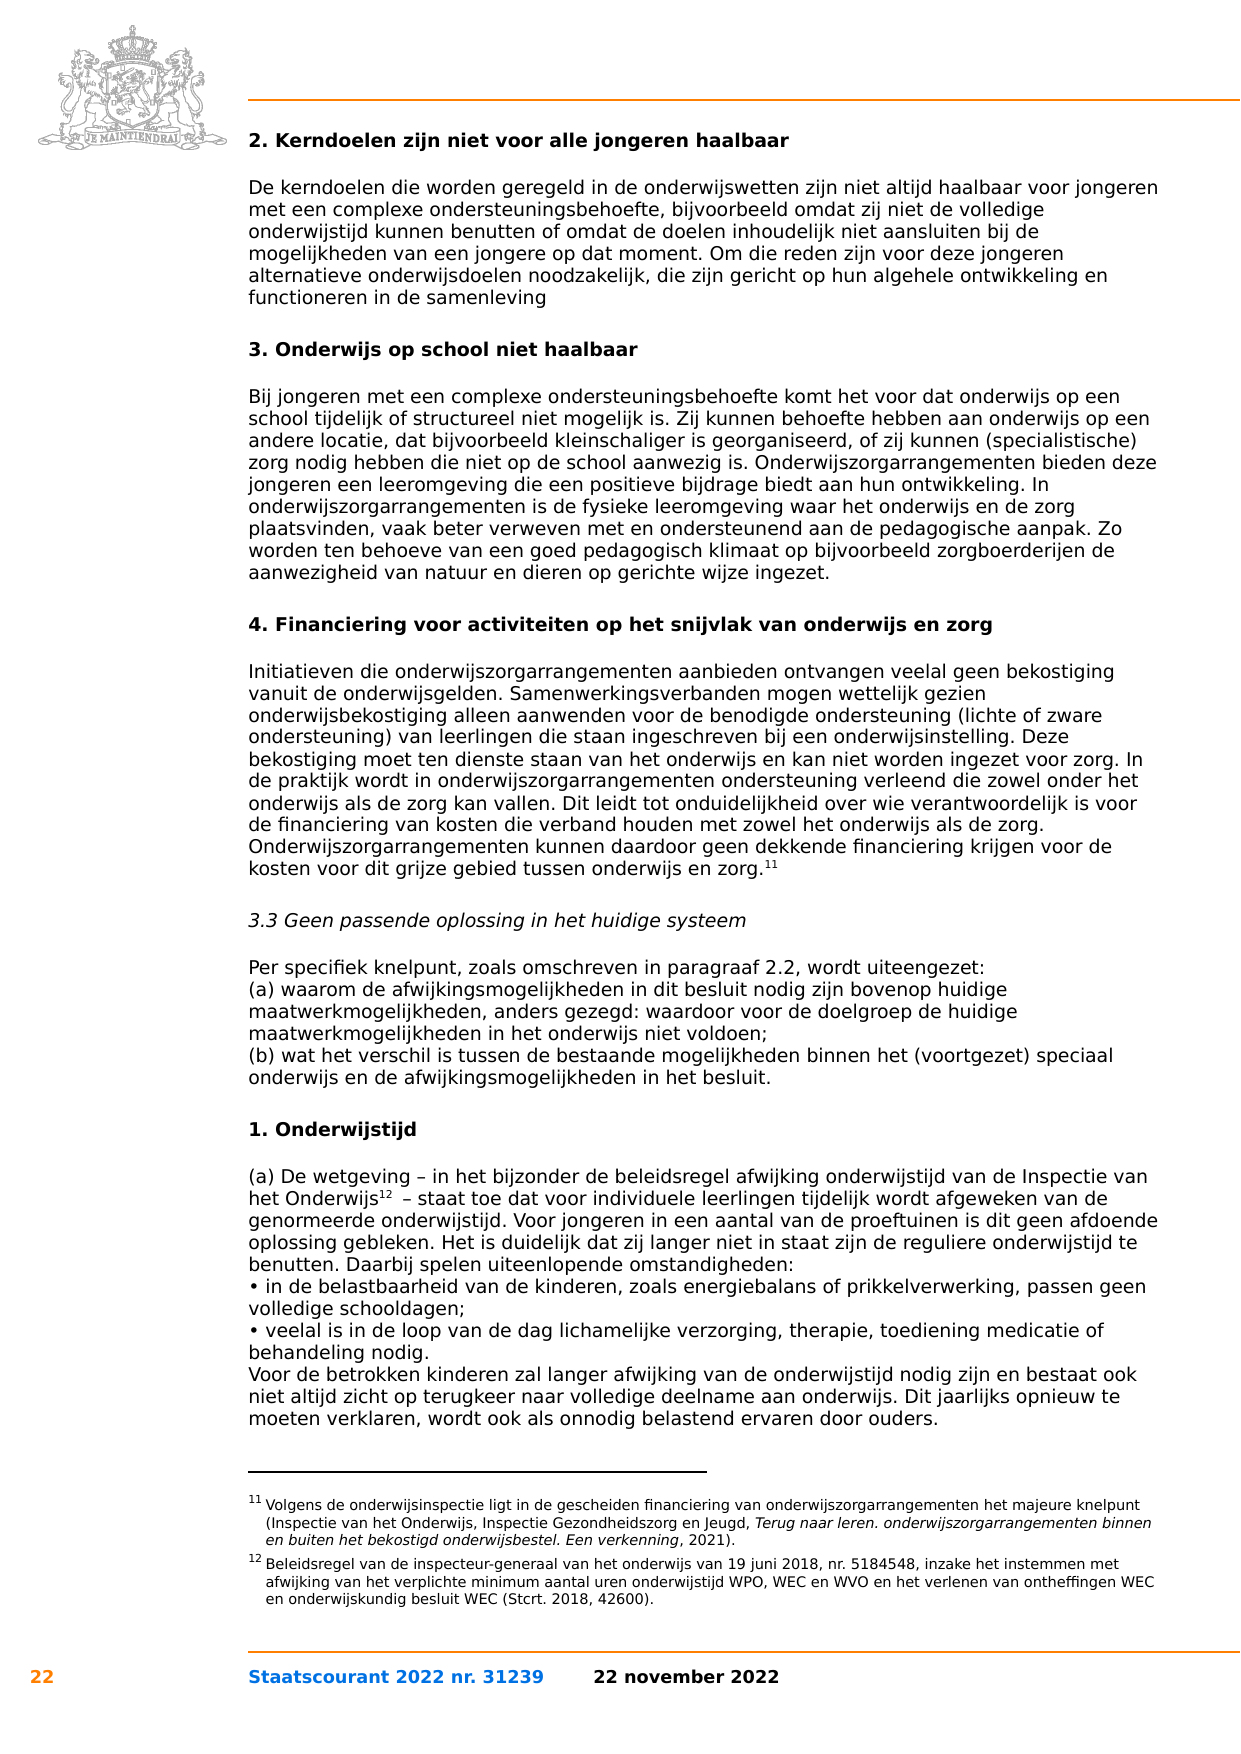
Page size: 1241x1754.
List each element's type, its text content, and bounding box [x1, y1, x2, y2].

subtitle 4. Financiering voor activiteiten op het snijvlak van onderwijs en zorg [248, 613, 1163, 636]
text Bij jongeren met een complexe ondersteuningsbehoefte komt het voor dat onderwijs op een school tijdelijk of structureel niet mogelijk is. Zij kunnen behoefte hebben aan onderwijs op een andere locatie, dat bijvoorbeeld kleinschaliger is georganiseerd, of zij kunnen (specialistische) zorg nodig hebben die niet op de school aanwezig is. Onderwijszorgarrangementen bieden deze jongeren een leeromgeving die een positieve bijdrage biedt aan hun ontwikkeling. In onderwijszorgarrangementen is de fysieke leeromgeving waar het onderwijs en de zorg plaatsvinden, vaak beter verweven met en ondersteunend aan de pedagogische aanpak. Zo worden ten behoeve van een goed pedagogisch klimaat op bijvoorbeeld zorgboerderijen de aanwezigheid van natuur en dieren op gerichte wijze ingezet. [248, 386, 1163, 583]
text Beleidsregel van de inspecteur-generaal van het onderwijs van 19 juni 2018, nr. 5184548, inzake het instemmen met afwijking van het verplichte minimum aantal uren onderwijstijd WPO, WEC en WVO en het verlenen van ontheffingen WEC en onderwijskundig besluit WEC (Stcrt. 2018, 42600). [248, 1552, 1163, 1608]
text Volgens de onderwijsinspectie ligt in de gescheiden financiering van onderwijszorgarrangementen het majeure knelpunt (Inspectie van het Onderwijs, Inspectie Gezondheidszorg en Jeugd, Terug naar leren. onderwijszorgarrangementen binnen en buiten het bekostigd onderwijsbestel. Een verkenning, 2021). [248, 1493, 1163, 1549]
text (a) waarom de afwijkingsmogelijkheden in dit besluit nodig zijn bovenop huidige maatwerkmogelijkheden, anders gezegd: waardoor voor de doelgroep de huidige maatwerkmogelijkheden in het onderwijs niet voldoen; [248, 979, 1163, 1045]
subtitle 3.3 Geen passende oplossing in het huidige systeem [248, 910, 1163, 932]
picture [38, 25, 227, 150]
text Initiatieven die onderwijszorgarrangementen aanbieden ontvangen veelal geen bekostiging vanuit de onderwijsgelden. Samenwerkingsverbanden mogen wettelijk gezien onderwijsbekostiging alleen aanwenden voor de benodigde ondersteuning (lichte of zware ondersteuning) van leerlingen die staan ingeschreven bij een onderwijsinstelling. Deze bekostiging moet ten dienste staan van het onderwijs en kan niet worden ingezet voor zorg. In de praktijk wordt in onderwijszorgarrangementen ondersteuning verleend die zowel onder het onderwijs als de zorg kan vallen. Dit leidt tot onduidelijkheid over wie verantwoordelijk is voor de financiering van kosten die verband houden met zowel het onderwijs als de zorg. Onderwijszorgarrangementen kunnen daardoor geen dekkende financiering krijgen voor de kosten voor dit grijze gebied tussen onderwijs en zorg. [248, 661, 1163, 880]
text • veelal is in de loop van de dag lichamelijke verzorging, therapie, toediening medicatie of behandeling nodig. [248, 1320, 1163, 1364]
text (b) wat het verschil is tussen de bestaande mogelijkheden binnen het (voortgezet) speciaal onderwijs en de afwijkingsmogelijkheden in het besluit. [248, 1045, 1163, 1089]
text Per specifiek knelpunt, zoals omschreven in paragraaf 2.2, wordt uiteengezet: [248, 957, 1163, 979]
subtitle 2. Kerndoelen zijn niet voor alle jongeren haalbaar [248, 130, 1163, 152]
text • in de belastbaarheid van de kinderen, zoals energiebalans of prikkelverwerking, passen geen volledige schooldagen; [248, 1276, 1163, 1320]
subtitle 3. Onderwijs op school niet haalbaar [248, 339, 1163, 361]
text De kerndoelen die worden geregeld in de onderwijswetten zijn niet altijd haalbaar voor jongeren met een complexe ondersteuningsbehoefte, bijvoorbeeld omdat zij niet de volledige onderwijstijd kunnen benutten of omdat de doelen inhoudelijk niet aansluiten bij de mogelijkheden van een jongere op dat moment. Om die reden zijn voor deze jongeren alternatieve onderwijsdoelen noodzakelijk, die zijn gericht op hun algehele ontwikkeling en functioneren in de samenleving [248, 177, 1163, 309]
text (a) De wetgeving – in het bijzonder de beleidsregel afwijking onderwijstijd van de Inspectie van het Onderwijs – staat toe dat voor individuele leerlingen tijdelijk wordt afgeweken van de genormeerde onderwijstijd. Voor jongeren in een aantal van de proeftuinen is dit geen afdoende oplossing gebleken. Het is duidelijk dat zij langer niet in staat zijn de reguliere onderwijstijd te benutten. Daarbij spelen uiteenlopende omstandigheden: [248, 1166, 1163, 1276]
text Voor de betrokken kinderen zal langer afwijking van de onderwijstijd nodig zijn en bestaat ook niet altijd zicht op terugkeer naar volledige deelname aan onderwijs. Dit jaarlijks opnieuw te moeten verklaren, wordt ook als onnodig belastend ervaren door ouders. [248, 1364, 1163, 1430]
subtitle 1. Onderwijstijd [248, 1119, 1163, 1141]
